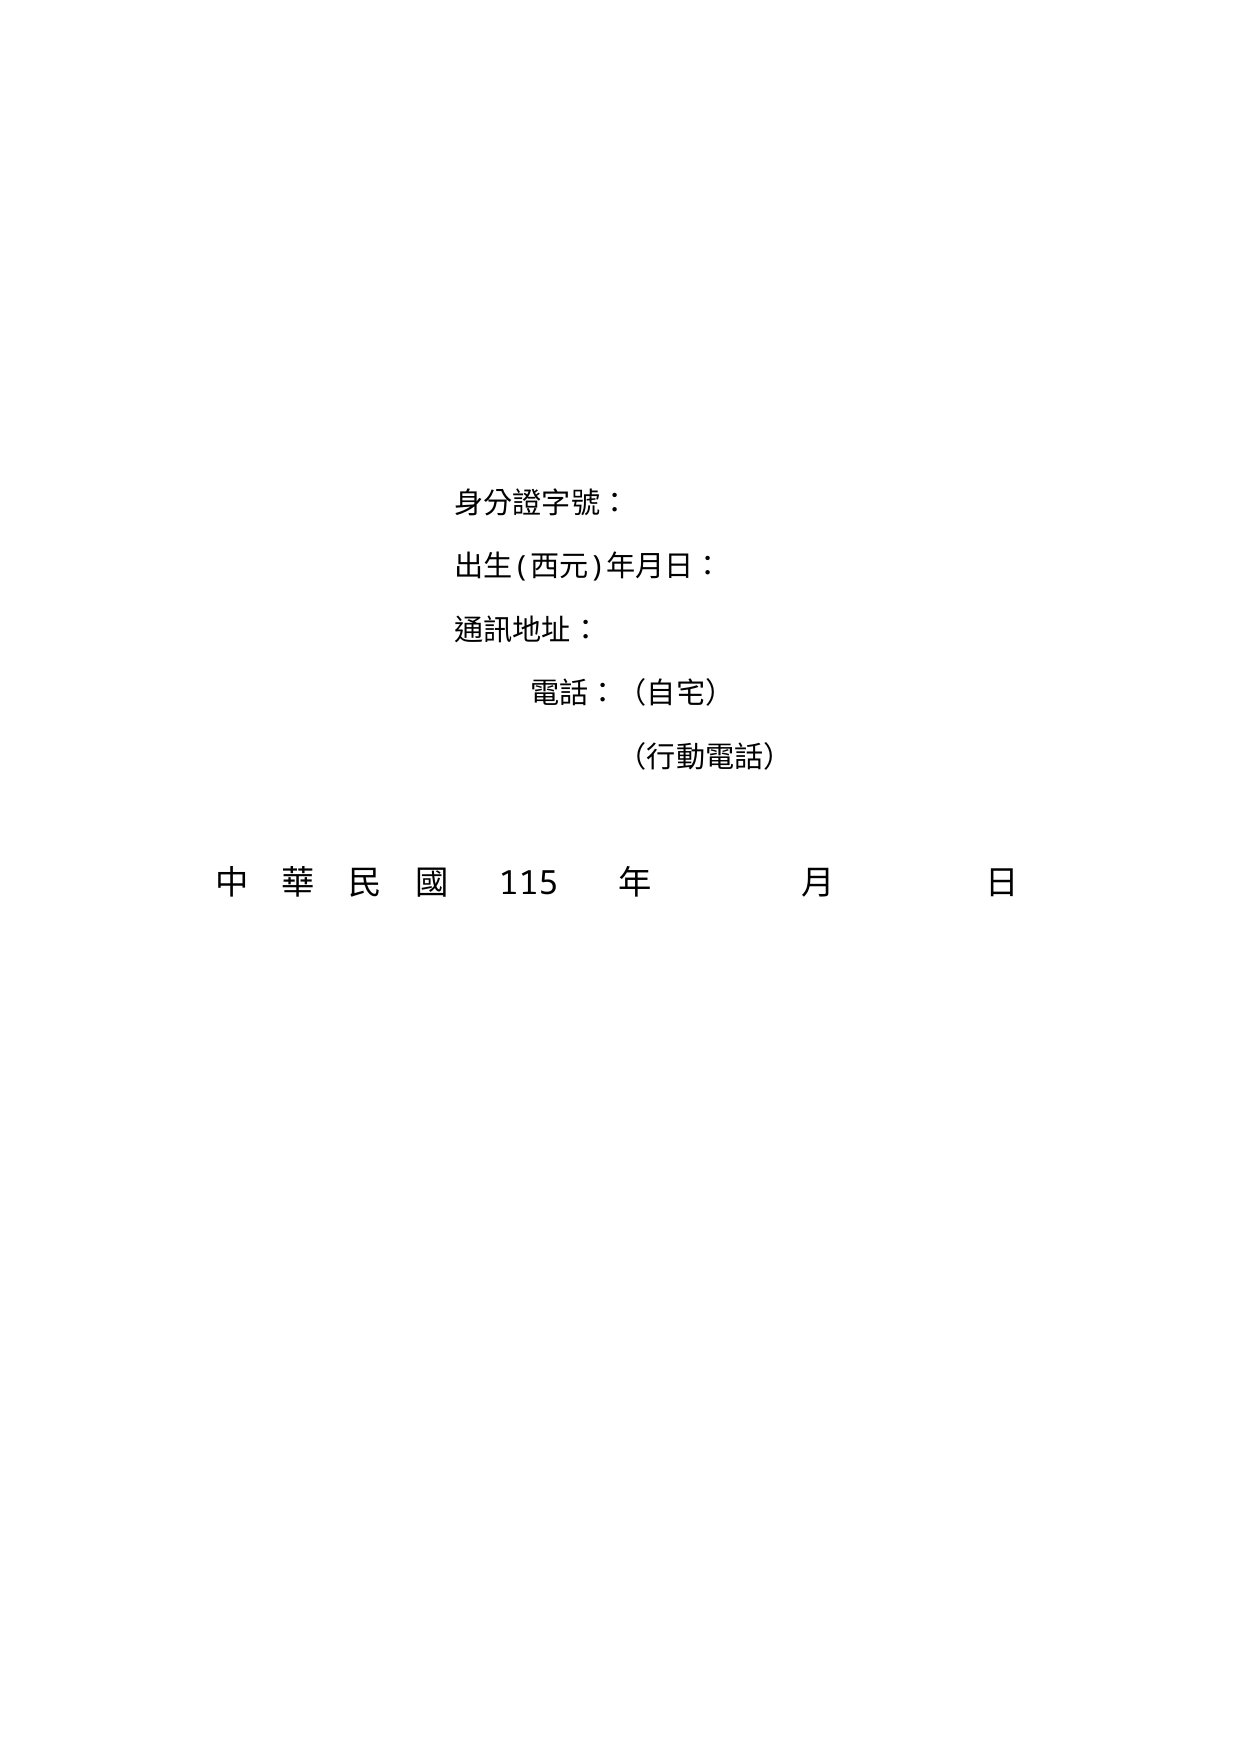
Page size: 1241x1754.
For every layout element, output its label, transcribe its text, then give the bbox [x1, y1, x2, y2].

text 通訊地址： [75, 606, 1165, 648]
text 身分證字號： [75, 479, 1165, 521]
text 電話：（自宅） [75, 669, 1165, 712]
text 出生(西元)年月日： [75, 543, 1165, 585]
text 中 華 民 國 115 年 月 日 [75, 856, 1165, 904]
text （行動電話） [75, 733, 1165, 776]
